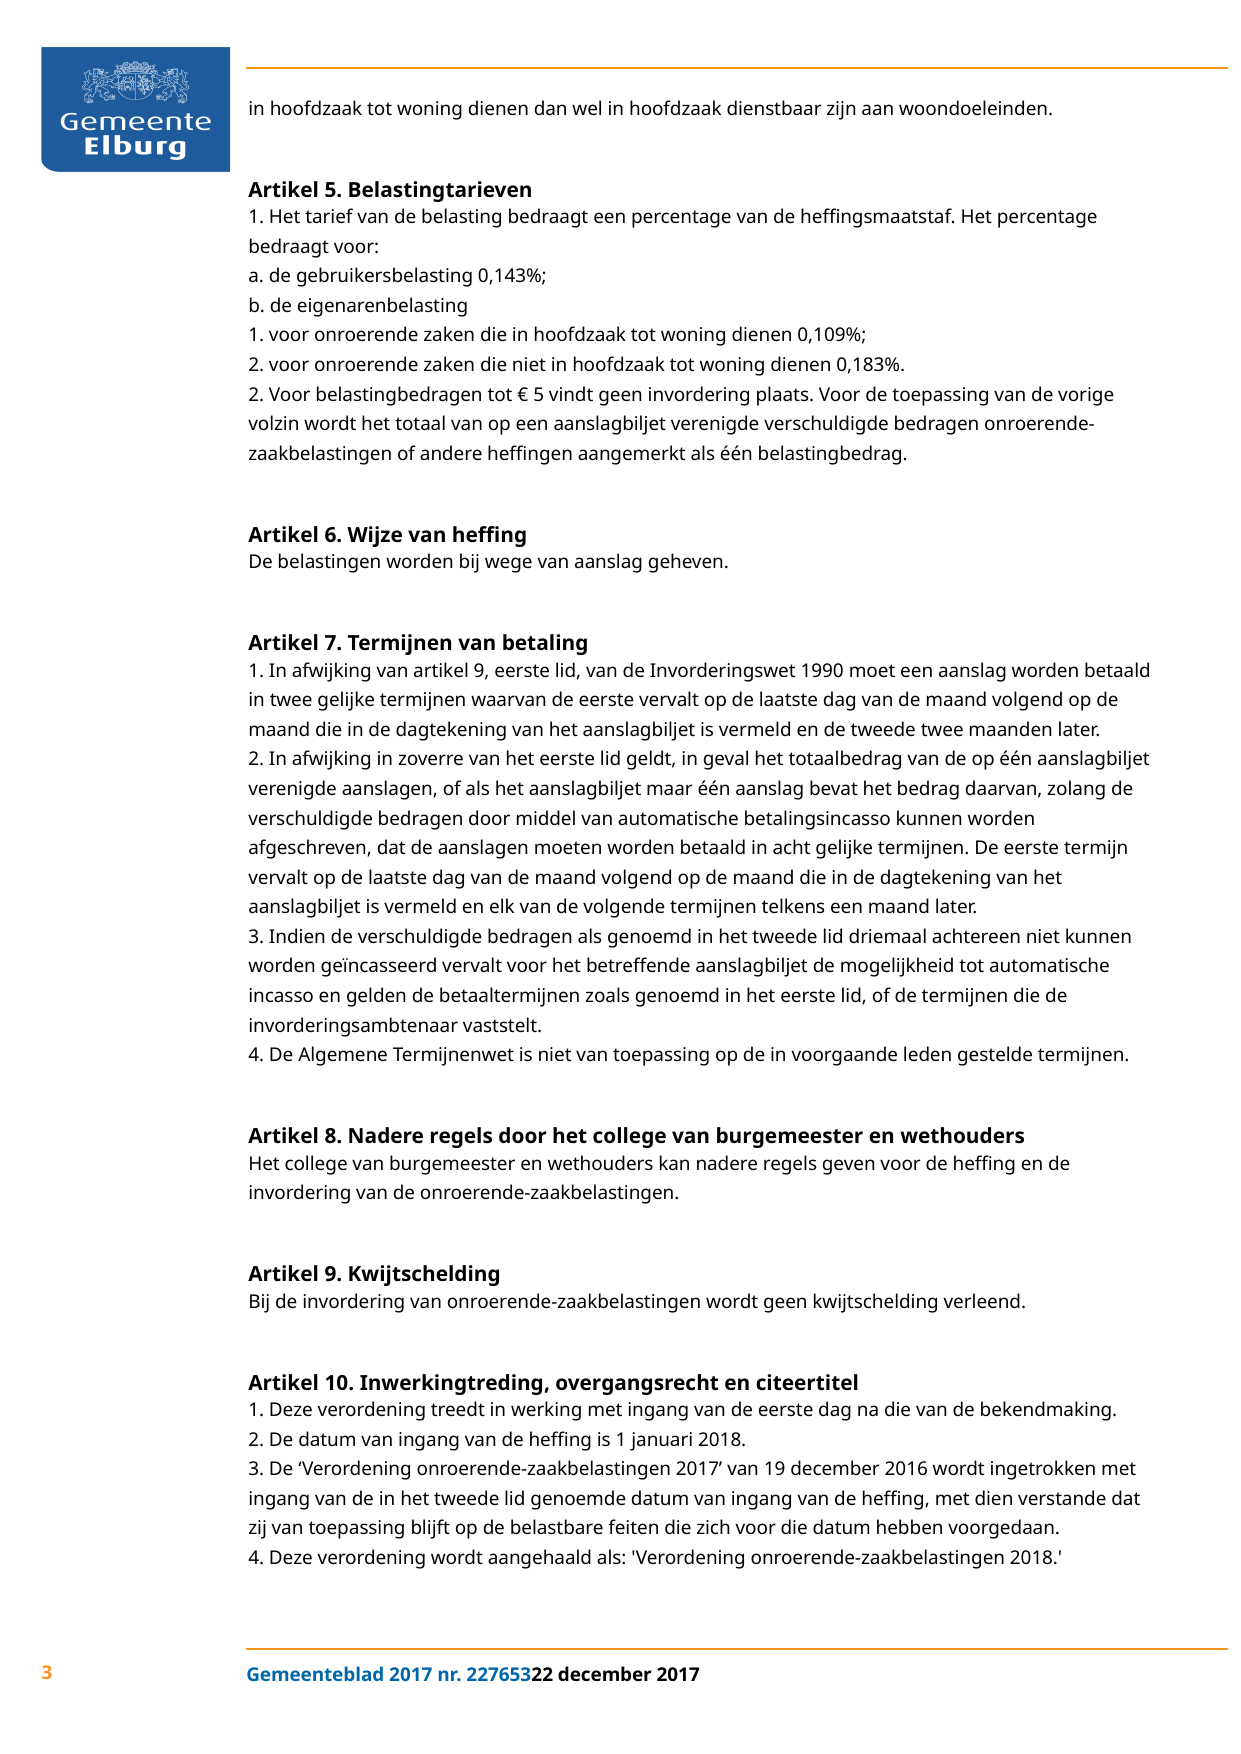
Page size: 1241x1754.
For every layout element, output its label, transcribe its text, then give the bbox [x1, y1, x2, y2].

text in hoofdzaak tot woning dienen dan wel in hoofdzaak dienstbaar zijn aan woondoeleinden. [248, 95, 1152, 121]
text 3. Indien de verschuldigde bedragen als genoemd in het tweede lid driemaal achtereen niet kunnen worden geïncasseerd vervalt voor het betreffende aanslagbiljet de mogelijkheid tot automatische incasso en gelden de betaaltermijnen zoals genoemd in het eerste lid, of de termijnen die de invorderingsambtenaar vaststelt. [248, 923, 1152, 1037]
text De belastingen worden bij wege van aanslag geheven. [248, 548, 1152, 574]
text 2. De datum van ingang van de heffing is 1 januari 2018. [248, 1426, 1152, 1452]
text a. de gebruikersbelasting 0,143%; [248, 262, 1152, 288]
text Artikel 8. Nadere regels door het college van burgemeester en wethouders [248, 1121, 1152, 1150]
text 2. In afwijking in zoverre van het eerste lid geldt, in geval het totaalbedrag van de op één aanslagbiljet verenigde aanslagen, of als het aanslagbiljet maar één aanslag bevat het bedrag daarvan, zolang de verschuldigde bedragen door middel van automatische betalingsincasso kunnen worden afgeschreven, dat de aanslagen moeten worden betaald in acht gelijke termijnen. De eerste termijn vervalt op de laatste dag van de maand volgend op de maand die in de dagtekening van het aanslagbiljet is vermeld en elk van de volgende termijnen telkens een maand later. [248, 746, 1152, 919]
text 1. In afwijking van artikel 9, eerste lid, van de Invorderingswet 1990 moet een aanslag worden betaald in twee gelijke termijnen waarvan de eerste vervalt op de laatste dag van de maand volgend op de maand die in de dagtekening van het aanslagbiljet is vermeld en de tweede twee maanden later. [248, 657, 1152, 742]
text Artikel 10. Inwerkingtreding, overgangsrecht en citeertitel [248, 1368, 1152, 1396]
text Artikel 9. Kwijtschelding [248, 1259, 1152, 1288]
text 2. Voor belastingbedragen tot € 5 vindt geen invordering plaats. Voor de toepassing van de vorige volzin wordt het totaal van op een aanslagbiljet verenigde verschuldigde bedragen onroerende-zaakbelastingen of andere heffingen aangemerkt als één belastingbedrag. [248, 381, 1152, 466]
text 1. voor onroerende zaken die in hoofdzaak tot woning dienen 0,109%; [248, 322, 1152, 347]
picture [41, 47, 231, 172]
text Artikel 5. Belastingtarieven [248, 175, 1152, 203]
text Het college van burgemeester en wethouders kan nadere regels geven voor de heffing en de invordering van de onroerende-zaakbelastingen. [248, 1150, 1152, 1205]
text 1. Het tarief van de belasting bedraagt een percentage van de heffingsmaatstaf. Het percentage bedraagt voor: [248, 203, 1152, 258]
text Artikel 6. Wijze van heffing [248, 520, 1152, 548]
text 4. Deze verordening wordt aangehaald als: 'Verordening onroerende-zaakbelastingen 2018.' [248, 1544, 1152, 1570]
text 3. De ‘Verordening onroerende-zaakbelastingen 2017’ van 19 december 2016 wordt ingetrokken met ingang van de in het tweede lid genoemde datum van ingang van de heffing, met dien verstande dat zij van toepassing blijft op de belastbare feiten die zich voor die datum hebben voorgedaan. [248, 1455, 1152, 1540]
text 1. Deze verordening treedt in werking met ingang van de eerste dag na die van de bekendmaking. [248, 1396, 1152, 1422]
text b. de eigenarenbelasting [248, 292, 1152, 318]
text 2. voor onroerende zaken die niet in hoofdzaak tot woning dienen 0,183%. [248, 351, 1152, 377]
text 4. De Algemene Termijnenwet is niet van toepassing op de in voorgaande leden gestelde termijnen. [248, 1041, 1152, 1067]
text Artikel 7. Termijnen van betaling [248, 628, 1152, 657]
text Bij de invordering van onroerende-zaakbelastingen wordt geen kwijtschelding verleend. [248, 1288, 1152, 1313]
